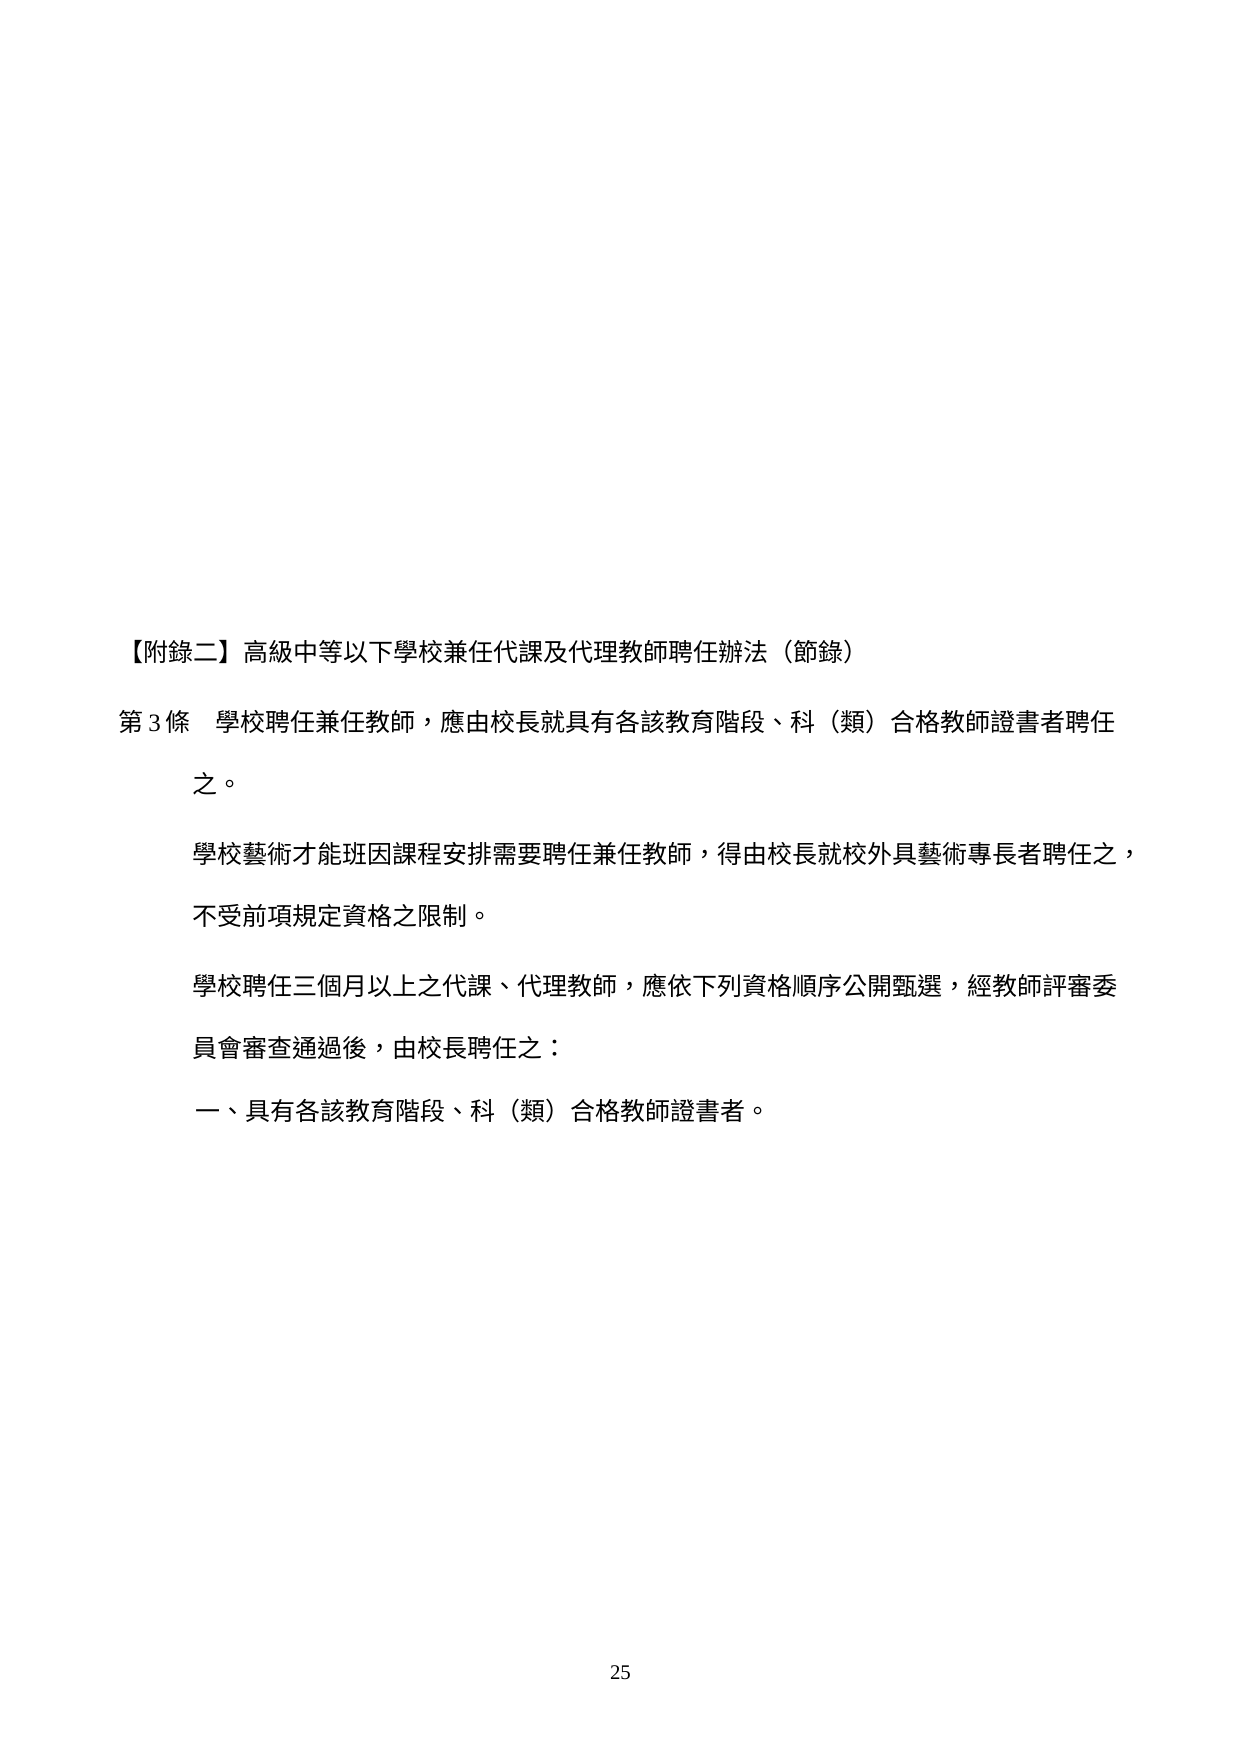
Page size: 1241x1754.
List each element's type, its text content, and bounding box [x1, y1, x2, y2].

text 一、具有各該教育階段、科（類）合格教師證書者。 [118, 1067, 1122, 1130]
text 第3條 學校聘任兼任教師，應由校長就具有各該教育階段、科（類）合格教師證書者聘任之。 [118, 679, 1122, 804]
text 學校聘任三個月以上之代課、代理教師，應依下列資格順序公開甄選，經教師評審委員會審查通過後，由校長聘任之： [192, 942, 1122, 1067]
text 學校藝術才能班因課程安排需要聘任兼任教師，得由校長就校外具藝術專長者聘任之，不受前項規定資格之限制。 [192, 811, 1122, 936]
text 【附錄二】高級中等以下學校兼任代課及代理教師聘任辦法（節錄） [118, 609, 1122, 672]
